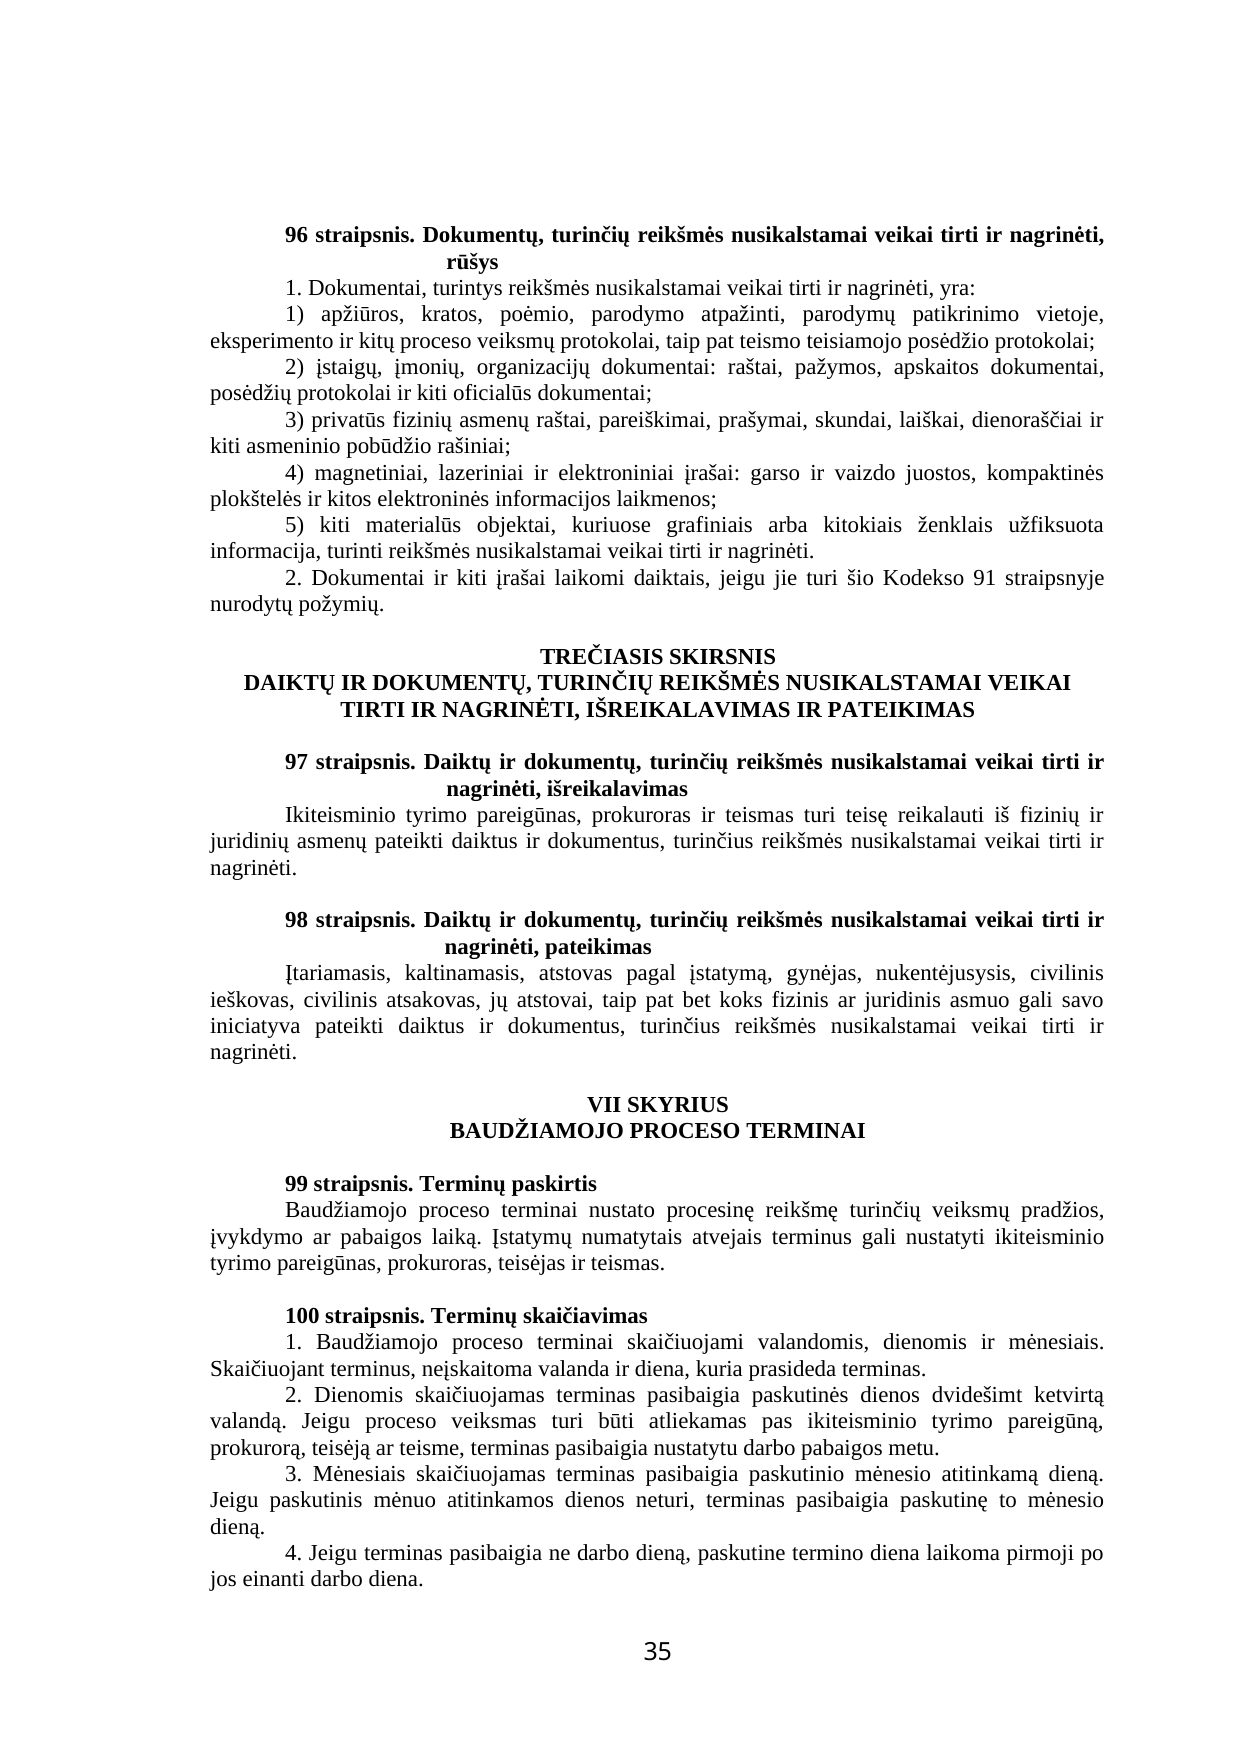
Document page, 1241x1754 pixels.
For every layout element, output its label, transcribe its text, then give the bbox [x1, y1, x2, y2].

text 96 straipsnis. Dokumentų, turinčių reikšmės nusikalstamai veikai tirti ir nagrinėti, rūšys [285, 221, 1106, 274]
subtitle VII skyrius [210, 1091, 1106, 1117]
text 100 straipsnis. Terminų skaičiavimas [210, 1302, 1106, 1328]
text 2) įstaigų, įmonių, organizacijų dokumentai: raštai, pažymos, apskaitos dokumentai, posėdžių protokolai ir kiti oficialūs dokumentai; [210, 353, 1106, 406]
text daiktų ir dokumentų, turinčių reikšmės nusikalstamai veikai tirti ir nagrinėti, išreikalavimas ir pateikimas [210, 669, 1106, 722]
text Baudžiamojo proceso terminai [210, 1117, 1106, 1144]
text 4) magnetiniai, lazeriniai ir elektroniniai įrašai: garso ir vaizdo juostos, kompaktinės plokštelės ir kitos elektroninės informacijos laikmenos; [210, 458, 1106, 511]
text 5) kiti materialūs objektai, kuriuose grafiniais arba kitokiais ženklais užfiksuota informacija, turinti reikšmės nusikalstamai veikai tirti ir nagrinėti. [210, 511, 1106, 564]
subtitle TREČIASIS SKIRSNIS [210, 643, 1106, 669]
text Ikiteisminio tyrimo pareigūnas, prokuroras ir teismas turi teisę reikalauti iš fizinių ir juridinių asmenų pateikti daiktus ir dokumentus, turinčius reikšmės nusikalstamai veikai tirti ir nagrinėti. [210, 801, 1106, 880]
text Įtariamasis, kaltinamasis, atstovas pagal įstatymą, gynėjas, nukentėjusysis, civilinis ieškovas, civilinis atsakovas, jų atstovai, taip pat bet koks fizinis ar juridinis asmuo gali savo iniciatyva pateikti daiktus ir dokumentus, turinčius reikšmės nusikalstamai veikai tirti ir nagrinėti. [210, 959, 1106, 1065]
text 97 straipsnis. Daiktų ir dokumentų, turinčių reikšmės nusikalstamai veikai tirti ir nagrinėti, išreikalavimas [285, 748, 1106, 801]
text 3) privatūs fizinių asmenų raštai, pareiškimai, prašymai, skundai, laiškai, dienoraščiai ir kiti asmeninio pobūdžio rašiniai; [210, 406, 1106, 458]
text 99 straipsnis. Terminų paskirtis [210, 1170, 1106, 1196]
text 98 straipsnis. Daiktų ir dokumentų, turinčių reikšmės nusikalstamai veikai tirti ir nagrinėti, pateikimas [285, 907, 1106, 959]
text 2. Dienomis skaičiuojamas terminas pasibaigia paskutinės dienos dvidešimt ketvirtą valandą. Jeigu proceso veiksmas turi būti atliekamas pas ikiteisminio tyrimo pareigūną, prokurorą, teisėją ar teisme, terminas pasibaigia nustatytu darbo pabaigos metu. [210, 1381, 1106, 1460]
text Baudžiamojo proceso terminai nustato procesinę reikšmę turinčių veiksmų pradžios, įvykdymo ar pabaigos laiką. Įstatymų numatytais atvejais terminus gali nustatyti ikiteisminio tyrimo pareigūnas, prokuroras, teisėjas ir teismas. [210, 1196, 1106, 1276]
text 3. Mėnesiais skaičiuojamas terminas pasibaigia paskutinio mėnesio atitinkamą dieną. Jeigu paskutinis mėnuo atitinkamos dienos neturi, terminas pasibaigia paskutinę to mėnesio dieną. [210, 1460, 1106, 1539]
text 2. Dokumentai ir kiti įrašai laikomi daiktais, jeigu jie turi šio Kodekso 91 straipsnyje nurodytų požymių. [210, 564, 1106, 617]
text 1. Dokumentai, turintys reikšmės nusikalstamai veikai tirti ir nagrinėti, yra: [210, 274, 1106, 300]
text 1) apžiūros, kratos, poėmio, parodymo atpažinti, parodymų patikrinimo vietoje, eksperimento ir kitų proceso veiksmų protokolai, taip pat teismo teisiamojo posėdžio protokolai; [210, 300, 1106, 353]
text 1. Baudžiamojo proceso terminai skaičiuojami valandomis, dienomis ir mėnesiais. Skaičiuojant terminus, neįskaitoma valanda ir diena, kuria prasideda terminas. [210, 1328, 1106, 1381]
text 4. Jeigu terminas pasibaigia ne darbo dieną, paskutine termino diena laikoma pirmoji po jos einanti darbo diena. [210, 1539, 1106, 1592]
